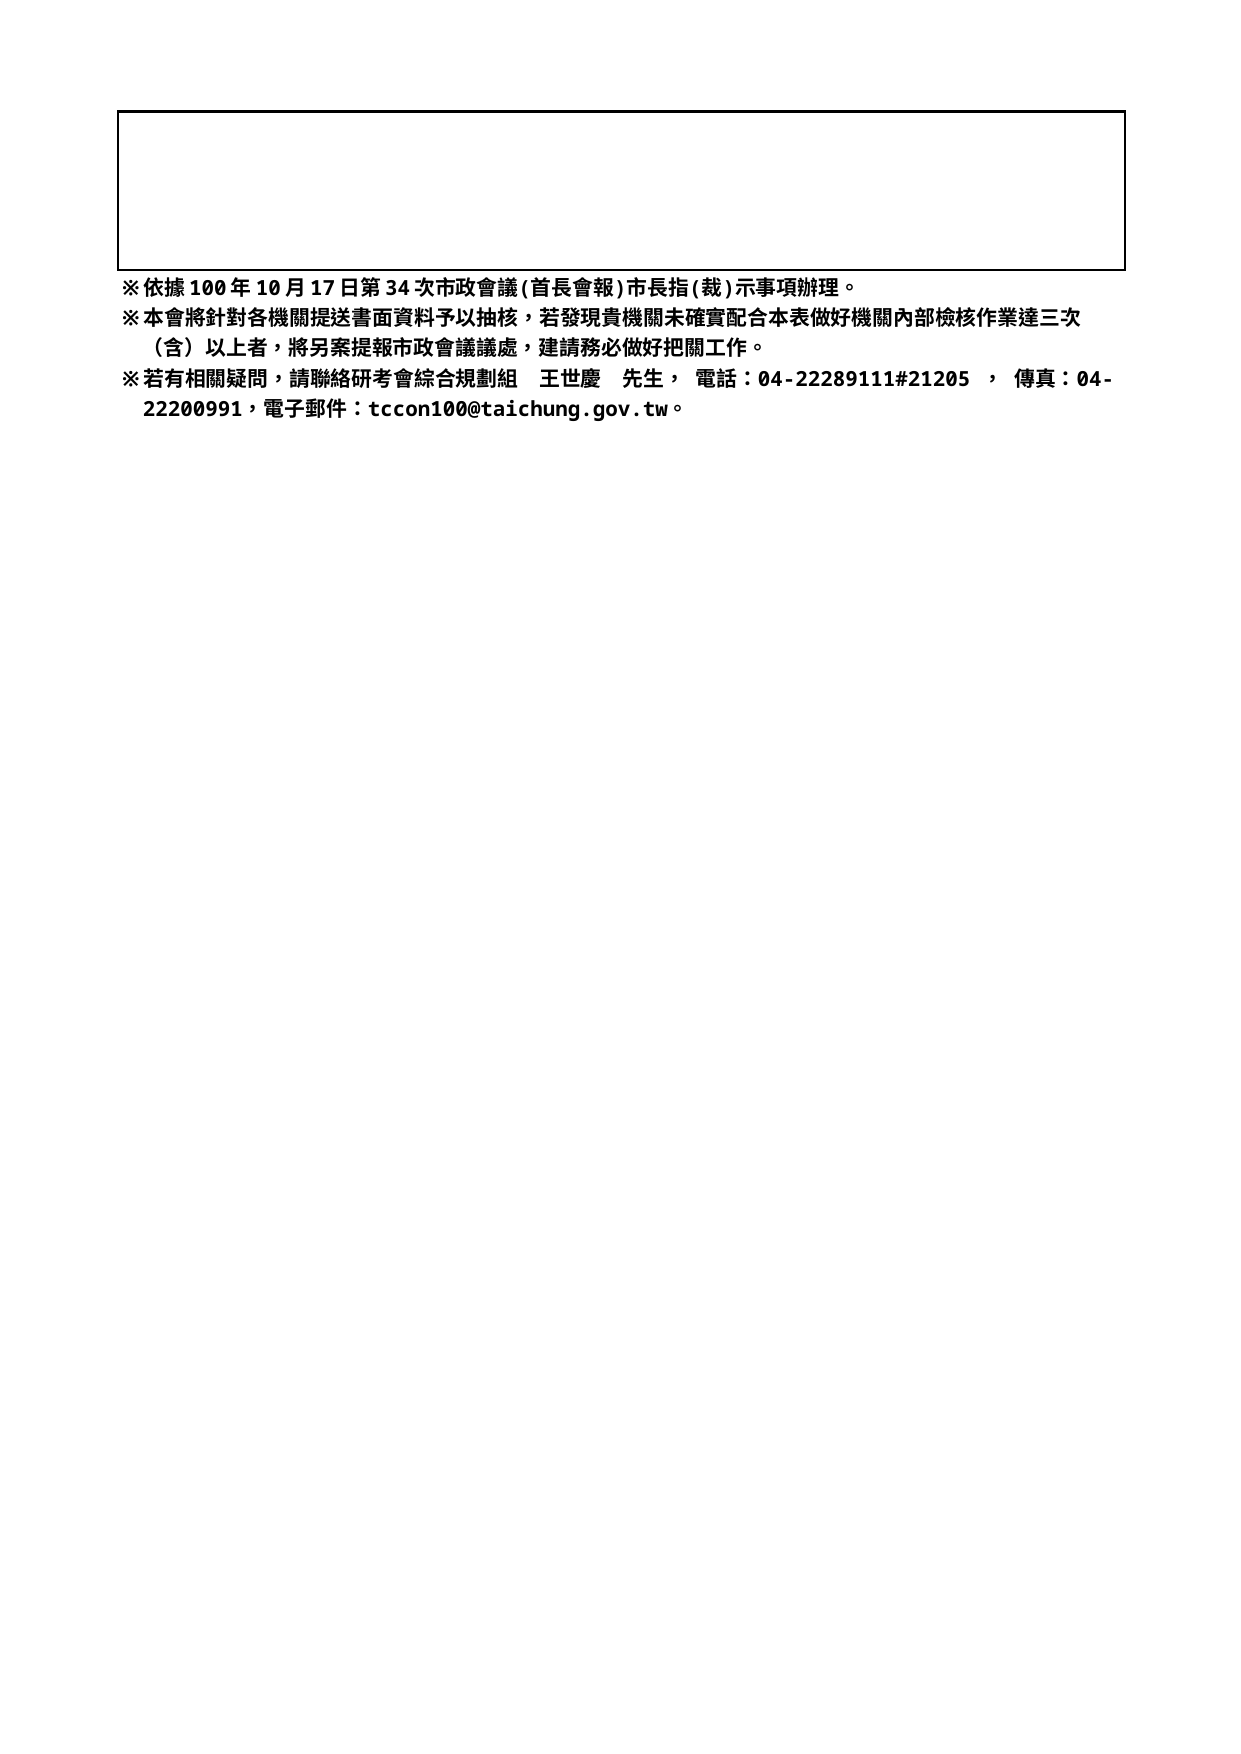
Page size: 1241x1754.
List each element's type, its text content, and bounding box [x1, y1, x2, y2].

table_cell [119, 113, 1124, 269]
text ※本會將針對各機關提送書面資料予以抽核，若發現貴機關未確實配合本表做好機關內部檢核作業達三次（含）以上者，將另案提報市政會議議處，建請務必做好把關工作。 [118, 301, 1122, 362]
text ※依據100年10月17日第34次市政會議(首長會報)市長指(裁)示事項辦理。 [118, 271, 1122, 301]
text ※若有相關疑問，請聯絡研考會綜合規劃組 王世慶 先生， 電話：04-22289111#21205 ， 傳真：04-22200991，電子郵件：tccon100@taichung.gov.tw。 [118, 362, 1122, 422]
